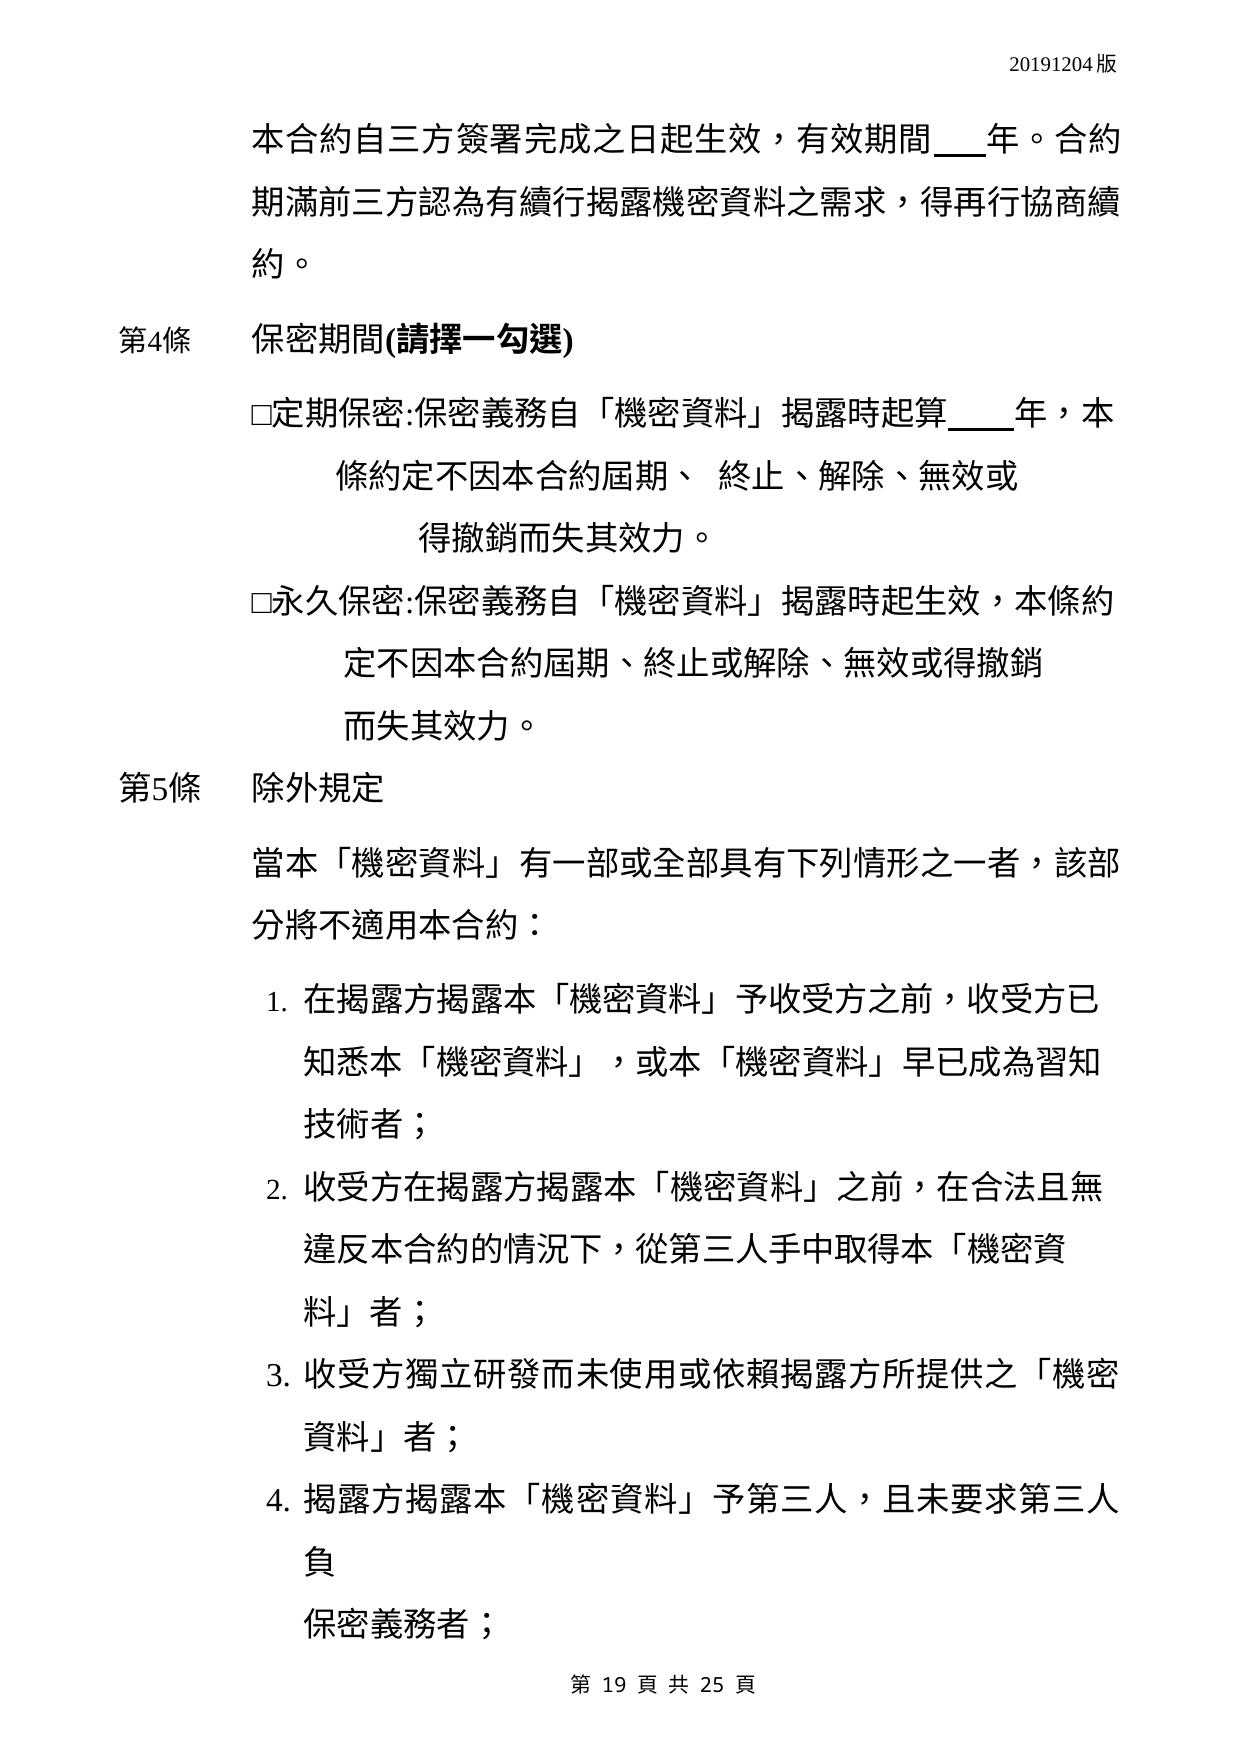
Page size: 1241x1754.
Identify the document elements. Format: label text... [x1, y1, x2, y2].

list 揭露方揭露本「機密資料」予第三人，且未要求第三人負 [266, 1456, 1122, 1581]
list 在揭露方揭露本「機密資料」予收受方之前，收受方已知悉本「機密資料」，或本「機密資料」早已成為習知技術者； [266, 956, 1122, 1143]
text □定期保密:保密義務自「機密資料」揭露時起算 年，本 [118, 369, 1122, 432]
text 當本「機密資料」有一部或全部具有下列情形之一者，該部分將不適用本合約： [251, 819, 1122, 944]
text 得撤銷而失其效力。 [118, 494, 1122, 557]
list 除外規定 [118, 744, 1122, 807]
text 條約定不因本合約屆期、 終止、解除、無效或 [118, 432, 1122, 494]
list 收受方獨立研發而未使用或依賴揭露方所提供之「機密資料」者； [266, 1331, 1122, 1456]
list 保密期間(請擇一勾選) [118, 295, 1122, 358]
text 本合約自三方簽署完成之日起生效，有效期間 年。合約期滿前三方認為有續行揭露機密資料之需求，得再行協商續約。 [251, 96, 1122, 283]
list 收受方在揭露方揭露本「機密資料」之前，在合法且無違反本合約的情況下，從第三人手中取得本「機密資料」者； [266, 1143, 1122, 1331]
text 保密義務者； [303, 1581, 1122, 1643]
text 而失其效力。 [118, 682, 1122, 744]
text □永久保密:保密義務自「機密資料」揭露時起生效，本條約 [118, 557, 1122, 619]
text 定不因本合約屆期、終止或解除、無效或得撤銷 [118, 619, 1122, 682]
